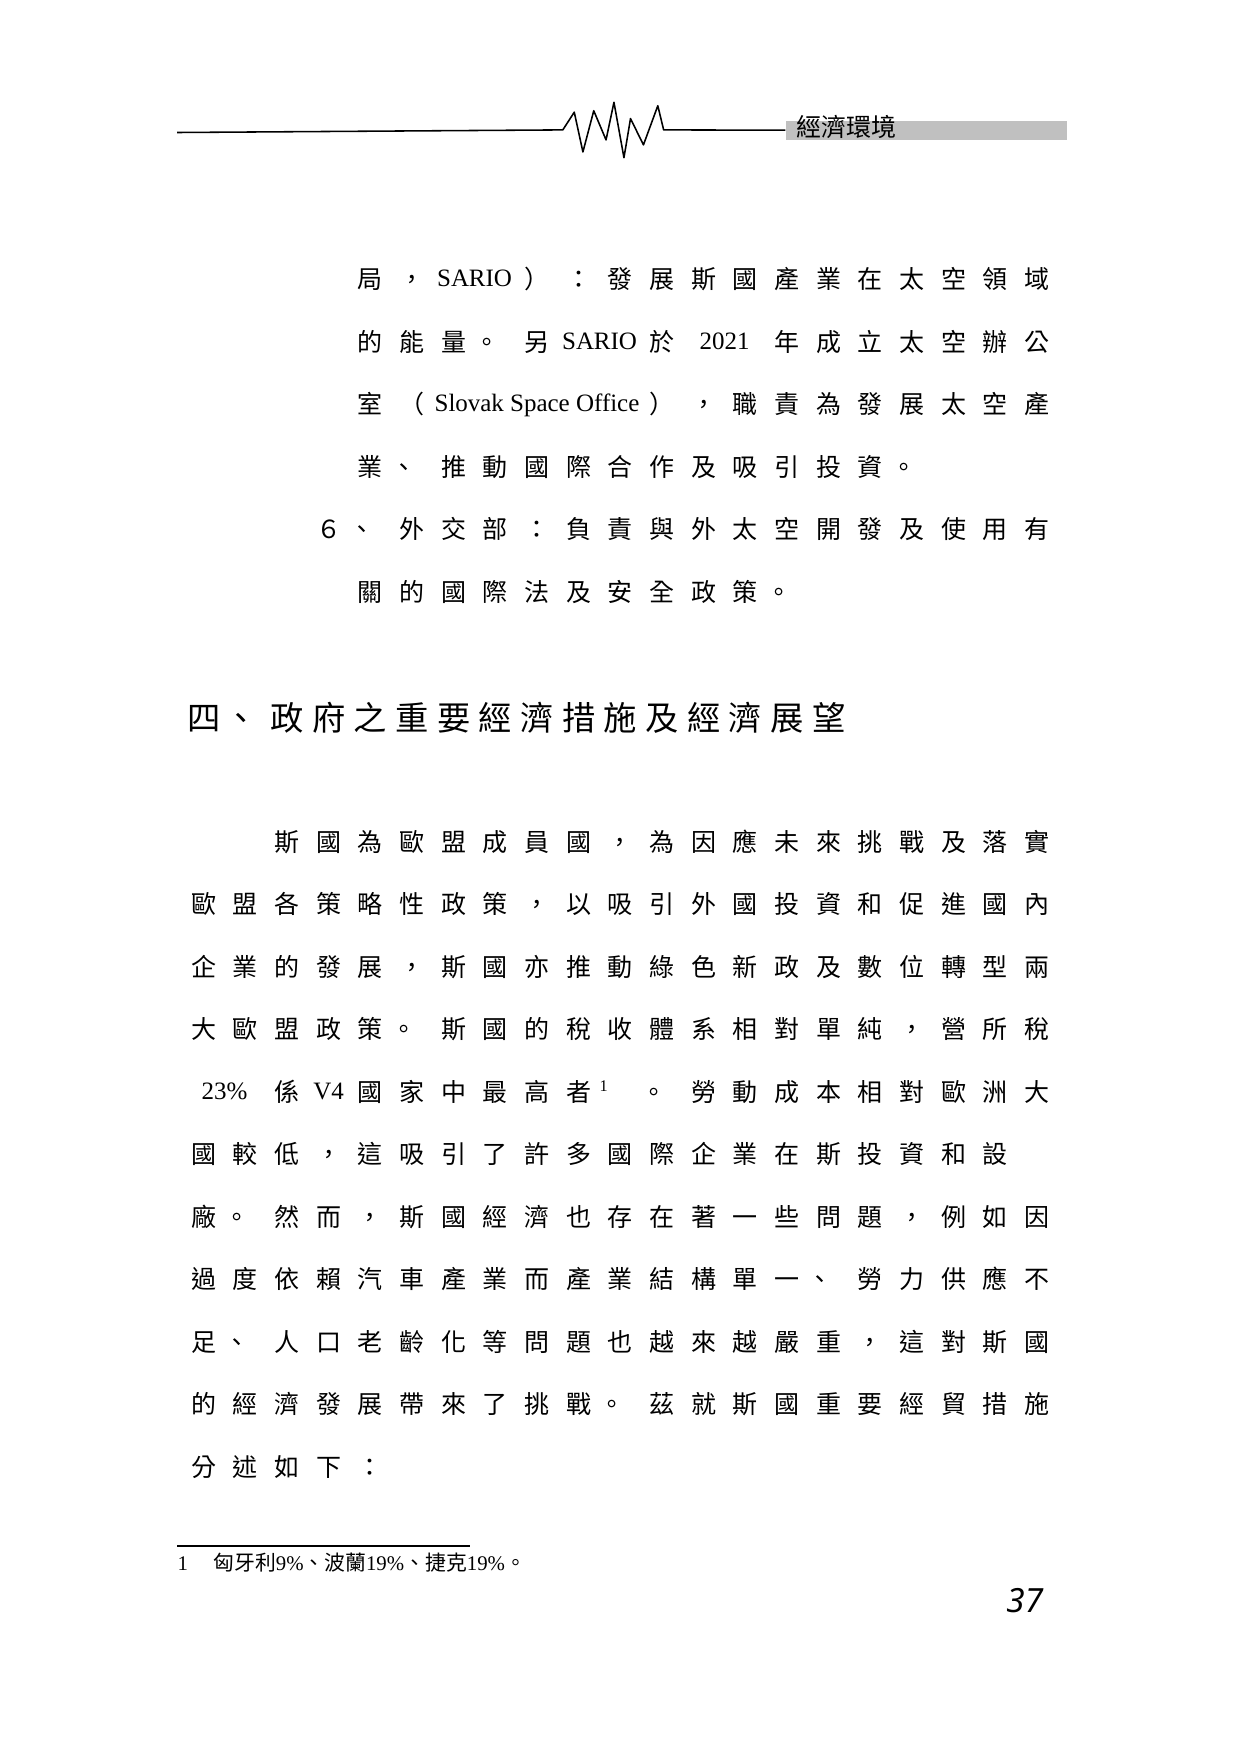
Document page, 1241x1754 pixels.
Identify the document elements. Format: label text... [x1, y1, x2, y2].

text 斯國為歐盟成員國，為因應未來挑戰及落實歐盟各策略性政策，以吸引外國投資和促進國內企業的發展，斯國亦推動綠色新政及數位轉型兩大歐盟政策。斯國的稅收體系相對單純，營所稅23%係V4國家中最高者。勞動成本相對歐洲大國較低，這吸引了許多國際企業在斯投資和設廠。然而，斯國經濟也存在著一些問題，例如因過度依賴汽車產業而產業結構單一、勞力供應不足、人口老齡化等問題也越來越嚴重，這對斯國的經濟發展帶來了挑戰。茲就斯國重要經貿措施分述如下： [183, 799, 1058, 1486]
text 匈牙利9%、波蘭19%、捷克19%。 [177, 1547, 1063, 1577]
text ６、外交部：負責與外太空開發及使用有關的國際法及安全政策。 [281, 486, 1058, 611]
text 四、政府之重要經濟措施及經濟展望 [183, 674, 1058, 736]
text 局，SARIO）：發展斯國產業在太空領域的能量。另SARIO於2021年成立太空辦公室（Slovak Space Office），職責為發展太空產業、推動國際合作及吸引投資。 [281, 236, 1058, 486]
